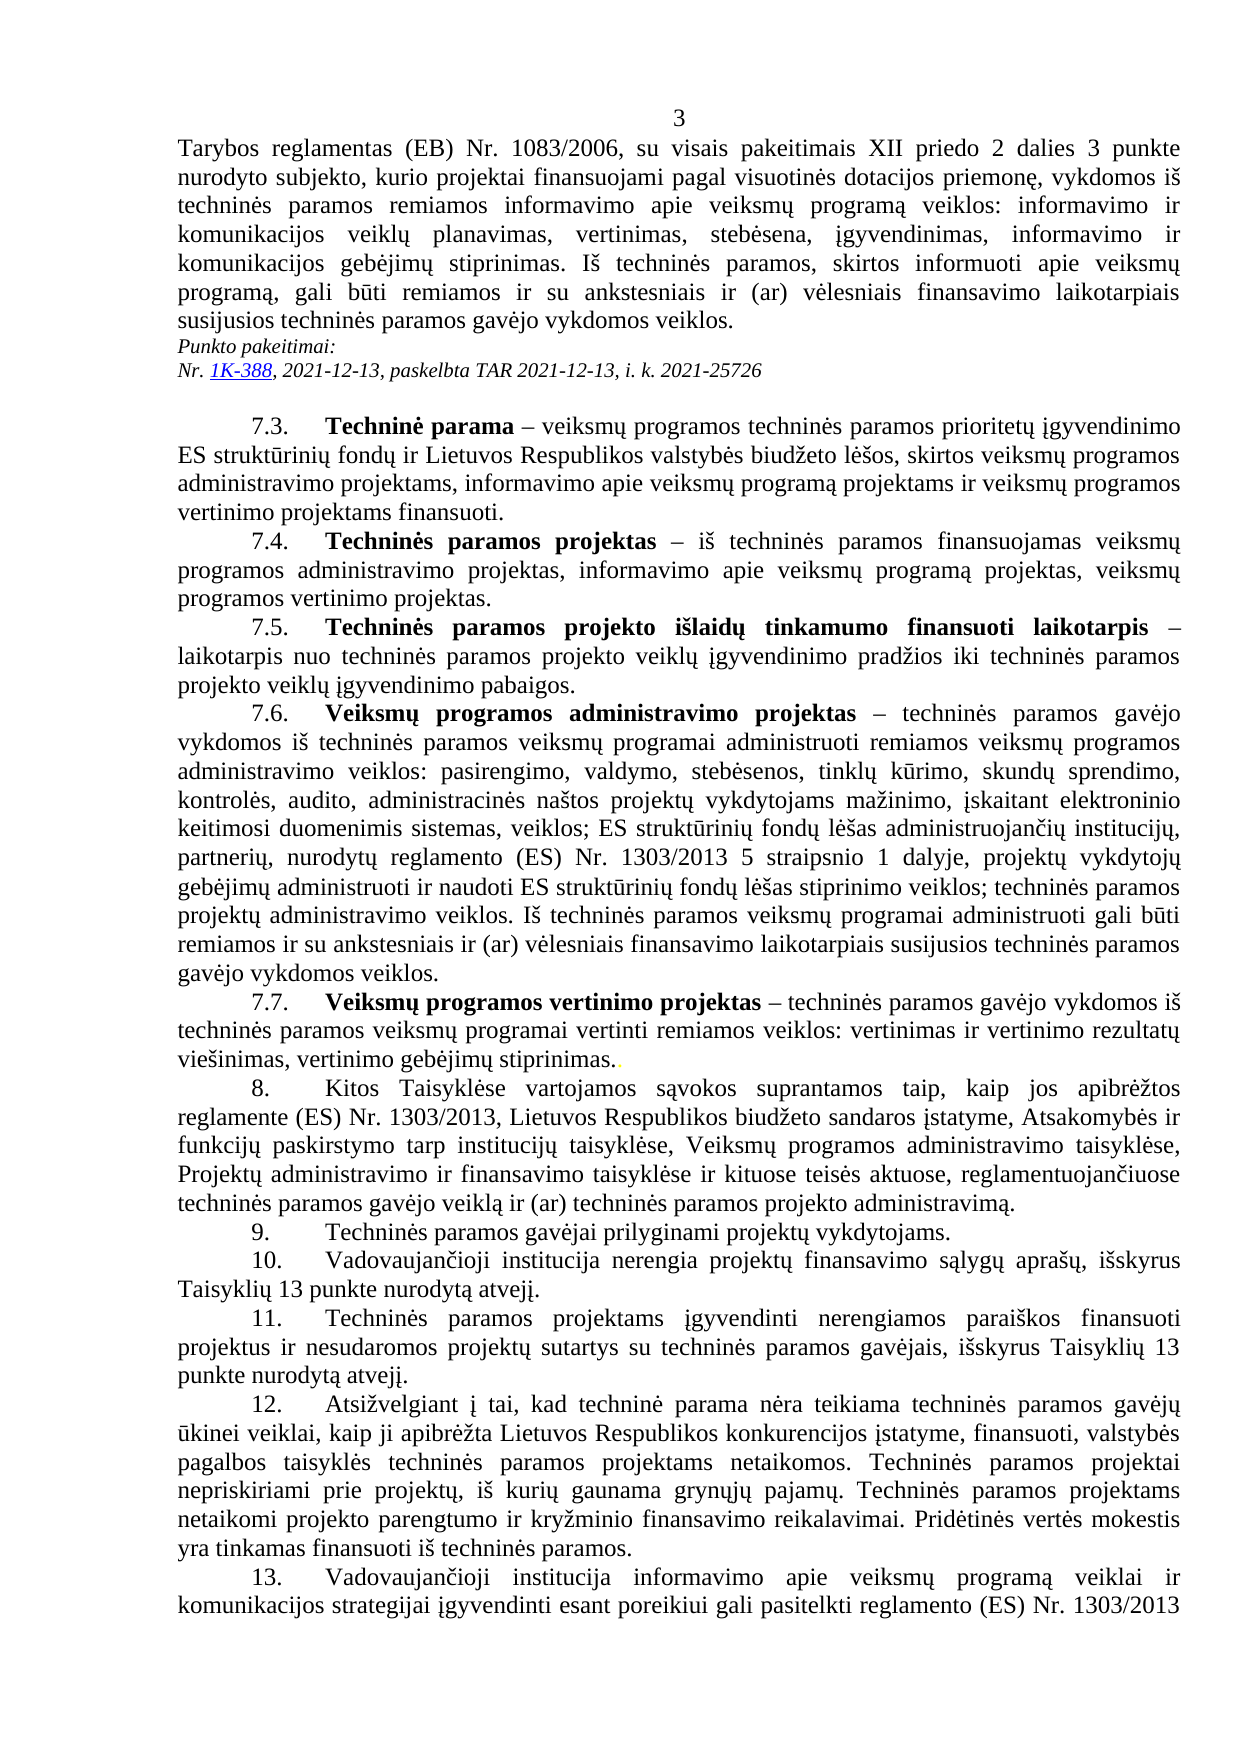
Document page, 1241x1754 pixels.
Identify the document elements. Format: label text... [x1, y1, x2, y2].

text 7.7. Veiksmų programos vertinimo projektas – techninės paramos gavėjo vykdomos iš techninės paramos veiksmų programai vertinti remiamos veiklos: vertinimas ir vertinimo rezultatų viešinimas, vertinimo gebėjimų stiprinimas.. [177, 987, 1181, 1073]
text Punkto pakeitimai: [177, 334, 1181, 358]
text 9. Techninės paramos gavėjai prilyginami projektų vykdytojams. [251, 1217, 1181, 1246]
text 7.6. Veiksmų programos administravimo projektas – techninės paramos gavėjo vykdomos iš techninės paramos veiksmų programai administruoti remiamos veiksmų programos administravimo veiklos: pasirengimo, valdymo, stebėsenos, tinklų kūrimo, skundų sprendimo, kontrolės, audito, administracinės naštos projektų vykdytojams mažinimo, įskaitant elektroninio keitimosi duomenimis sistemas, veiklos; ES struktūrinių fondų lėšas administruojančių institucijų, partnerių, nurodytų reglamento (ES) Nr. 1303/2013 5 straipsnio 1 dalyje, projektų vykdytojų gebėjimų administruoti ir naudoti ES struktūrinių fondų lėšas stiprinimo veiklos; techninės paramos projektų administravimo veiklos. Iš techninės paramos veiksmų programai administruoti gali būti remiamos ir su ankstesniais ir (ar) vėlesniais finansavimo laikotarpiais susijusios techninės paramos gavėjo vykdomos veiklos. [177, 698, 1181, 987]
text 7.3. Techninė parama – veiksmų programos techninės paramos prioritetų įgyvendinimo ES struktūrinių fondų ir Lietuvos Respublikos valstybės biudžeto lėšos, skirtos veiksmų programos administravimo projektams, informavimo apie veiksmų programą projektams ir veiksmų programos vertinimo projektams finansuoti. [177, 411, 1181, 526]
text 8. Kitos Taisyklėse vartojamos sąvokos suprantamos taip, kaip jos apibrėžtos reglamente (ES) Nr. 1303/2013, Lietuvos Respublikos biudžeto sandaros įstatyme, Atsakomybės ir funkcijų paskirstymo tarp institucijų taisyklėse, Veiksmų programos administravimo taisyklėse, Projektų administravimo ir finansavimo taisyklėse ir kituose teisės aktuose, reglamentuojančiuose techninės paramos gavėjo veiklą ir (ar) techninės paramos projekto administravimą. [177, 1073, 1181, 1217]
text Tarybos reglamentas (EB) Nr. 1083/2006, su visais pakeitimais XII priedo 2 dalies 3 punkte nurodyto subjekto, kurio projektai finansuojami pagal visuotinės dotacijos priemonę, vykdomos iš techninės paramos remiamos informavimo apie veiksmų programą veiklos: informavimo ir komunikacijos veiklų planavimas, vertinimas, stebėsena, įgyvendinimas, informavimo ir komunikacijos gebėjimų stiprinimas. Iš techninės paramos, skirtos informuoti apie veiksmų programą, gali būti remiamos ir su ankstesniais ir (ar) vėlesniais finansavimo laikotarpiais susijusios techninės paramos gavėjo vykdomos veiklos. [177, 133, 1181, 334]
text 10. Vadovaujančioji institucija nerengia projektų finansavimo sąlygų aprašų, išskyrus Taisyklių 13 punkte nurodytą atvejį. [177, 1246, 1181, 1303]
text 7.5. Techninės paramos projekto išlaidų tinkamumo finansuoti laikotarpis – laikotarpis nuo techninės paramos projekto veiklų įgyvendinimo pradžios iki techninės paramos projekto veiklų įgyvendinimo pabaigos. [177, 612, 1181, 698]
text 12. Atsižvelgiant į tai, kad techninė parama nėra teikiama techninės paramos gavėjų ūkinei veiklai, kaip ji apibrėžta Lietuvos Respublikos konkurencijos įstatyme, finansuoti, valstybės pagalbos taisyklės techninės paramos projektams netaikomos. Techninės paramos projektai nepriskiriami prie projektų, iš kurių gaunama grynųjų pajamų. Techninės paramos projektams netaikomi projekto parengtumo ir kryžminio finansavimo reikalavimai. Pridėtinės vertės mokestis yra tinkamas finansuoti iš techninės paramos. [177, 1389, 1181, 1562]
text 13. Vadovaujančioji institucija informavimo apie veiksmų programą veiklai ir komunikacijos strategijai įgyvendinti esant poreikiui gali pasitelkti reglamento (ES) Nr. 1303/2013 [177, 1562, 1181, 1619]
text Nr. 1K-388, 2021-12-13, paskelbta TAR 2021-12-13, i. k. 2021-25726 [177, 358, 1181, 382]
text 7.4. Techninės paramos projektas – iš techninės paramos finansuojamas veiksmų programos administravimo projektas, informavimo apie veiksmų programą projektas, veiksmų programos vertinimo projektas. [177, 526, 1181, 612]
text 11. Techninės paramos projektams įgyvendinti nerengiamos paraiškos finansuoti projektus ir nesudaromos projektų sutartys su techninės paramos gavėjais, išskyrus Taisyklių 13 punkte nurodytą atvejį. [177, 1303, 1181, 1389]
